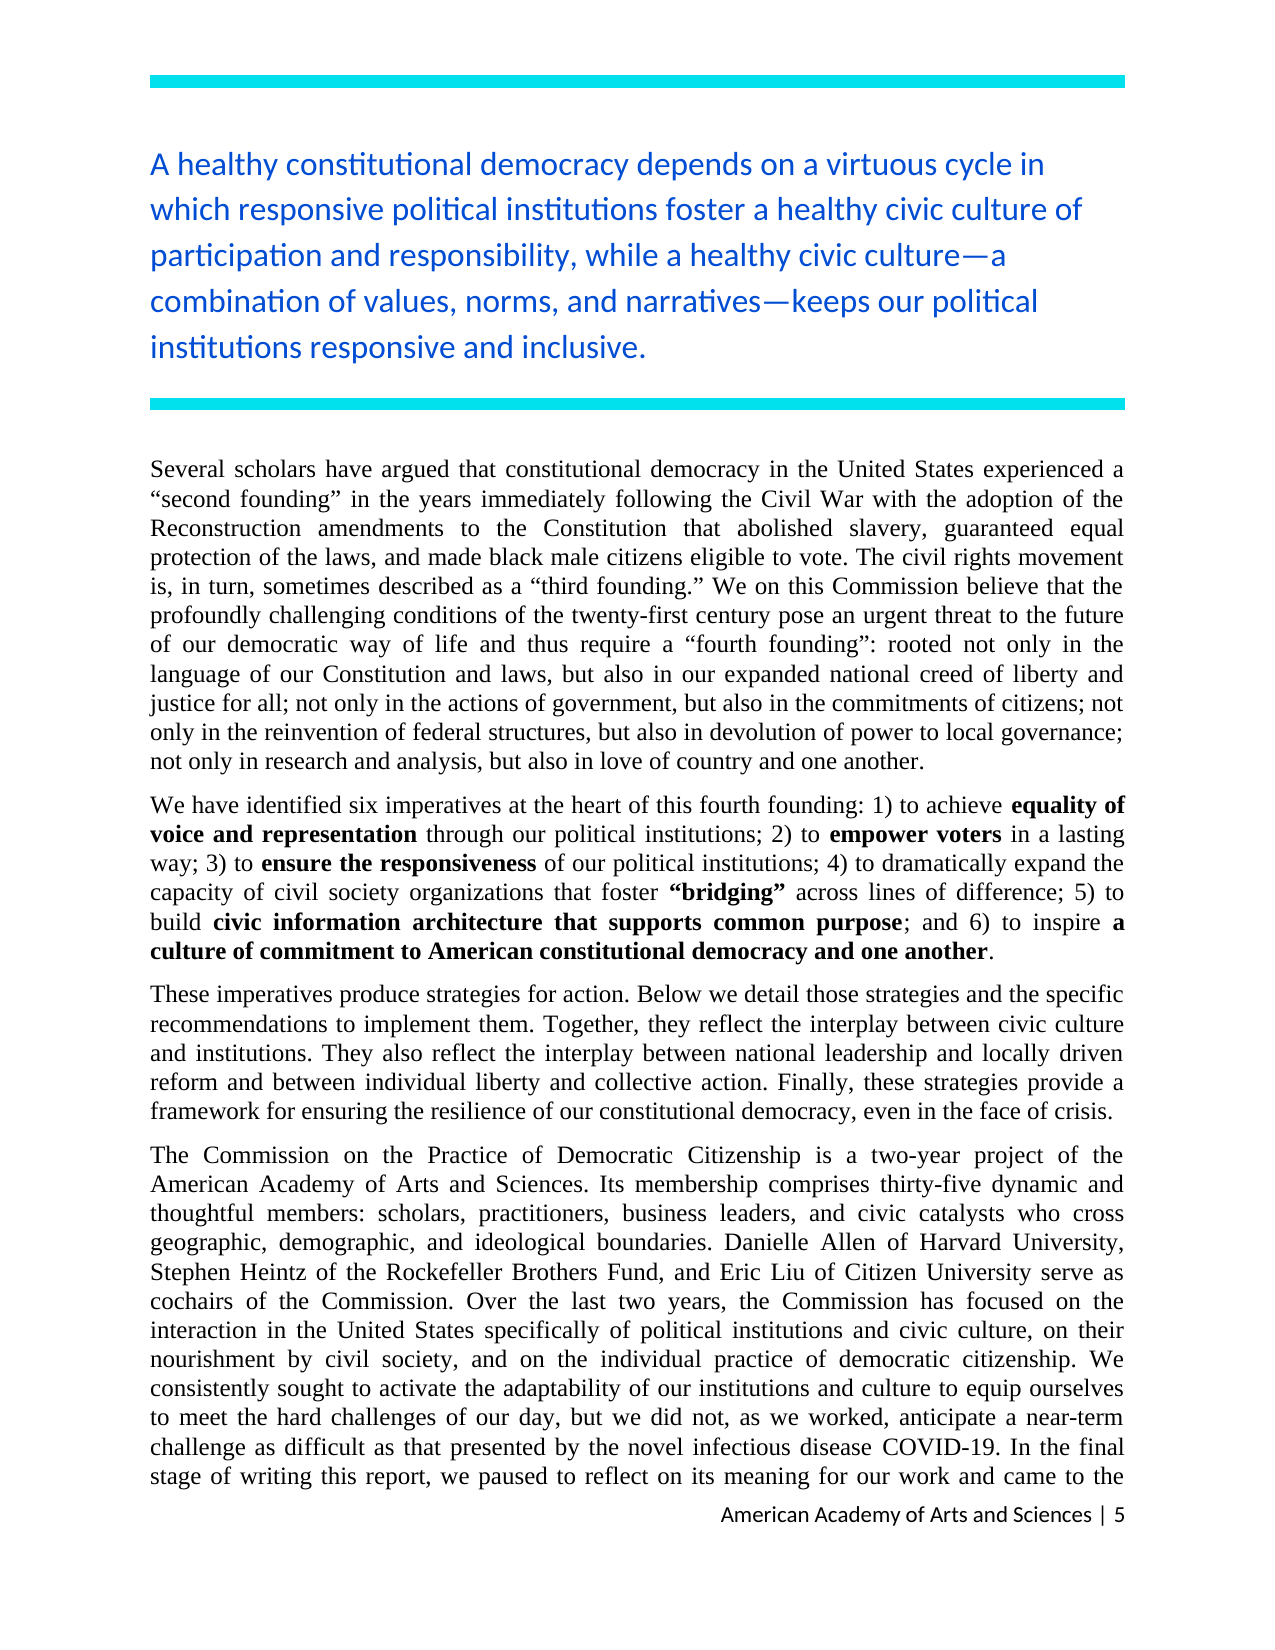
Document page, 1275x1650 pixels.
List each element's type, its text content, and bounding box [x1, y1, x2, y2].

text We have identified six imperatives at the heart of this fourth founding: 1) to achieve equality of voice and representation through our political institutions; 2) to empower voters in a lasting way; 3) to ensure the responsiveness of our political institutions; 4) to dramatically expand the capacity of civil society organizations that foster “bridging” across lines of difference; 5) to build civic information architecture that supports common purpose; and 6) to inspire a culture of commitment to American constitutional democracy and one another. [150, 789, 1125, 964]
text A healthy constitutional democracy depends on a virtuous cycle in which responsive political institutions foster a healthy civic culture of participation and responsibility, while a healthy civic culture—a combination of values, norms, and narratives—keeps our political institutions responsive and inclusive. [150, 88, 1125, 398]
text These imperatives produce strategies for action. Below we detail those strategies and the specific recommendations to implement them. Together, they reflect the interplay between civic culture and institutions. They also reflect the interplay between national leadership and locally driven reform and between individual liberty and collective action. Finally, these strategies provide a framework for ensuring the resilience of our constitutional democracy, even in the face of crisis. [150, 979, 1125, 1125]
text The Commission on the Practice of Democratic Citizenship is a two-year project of the American Academy of Arts and Sciences. Its membership comprises thirty-five dynamic and thoughtful members: scholars, practitioners, business leaders, and civic catalysts who cross geographic, demographic, and ideological boundaries. Danielle Allen of Harvard University, Stephen Heintz of the Rockefeller Brothers Fund, and Eric Liu of Citizen University serve as cochairs of the Commission. Over the last two years, the Commission has focused on the interaction in the United States specifically of political institutions and civic culture, on their nourishment by civil society, and on the individual practice of democratic citizenship. We consistently sought to activate the adaptability of our institutions and culture to equip ourselves to meet the hard challenges of our day, but we did not, as we worked, anticipate a near-term challenge as difficult as that presented by the novel infectious disease COVID-19. In the final stage of writing this report, we paused to reflect on its meaning for our work and came to the [150, 1139, 1125, 1489]
text Several scholars have argued that constitutional democracy in the United States experienced a “second founding” in the years immediately following the Civil War with the adoption of the Reconstruction amendments to the Constitution that abolished slavery, guaranteed equal protection of the laws, and made black male citizens eligible to vote. The civil rights movement is, in turn, sometimes described as a “third founding.” We on this Commission believe that the profoundly challenging conditions of the twenty-first century pose an urgent threat to the future of our democratic way of life and thus require a “fourth founding”: rooted not only in the language of our Constitution and laws, but also in our expanded national creed of liberty and justice for all; not only in the actions of government, but also in the commitments of citizens; not only in the reinvention of federal structures, but also in devolution of power to local governance; not only in research and analysis, but also in love of country and one another. [150, 454, 1125, 775]
